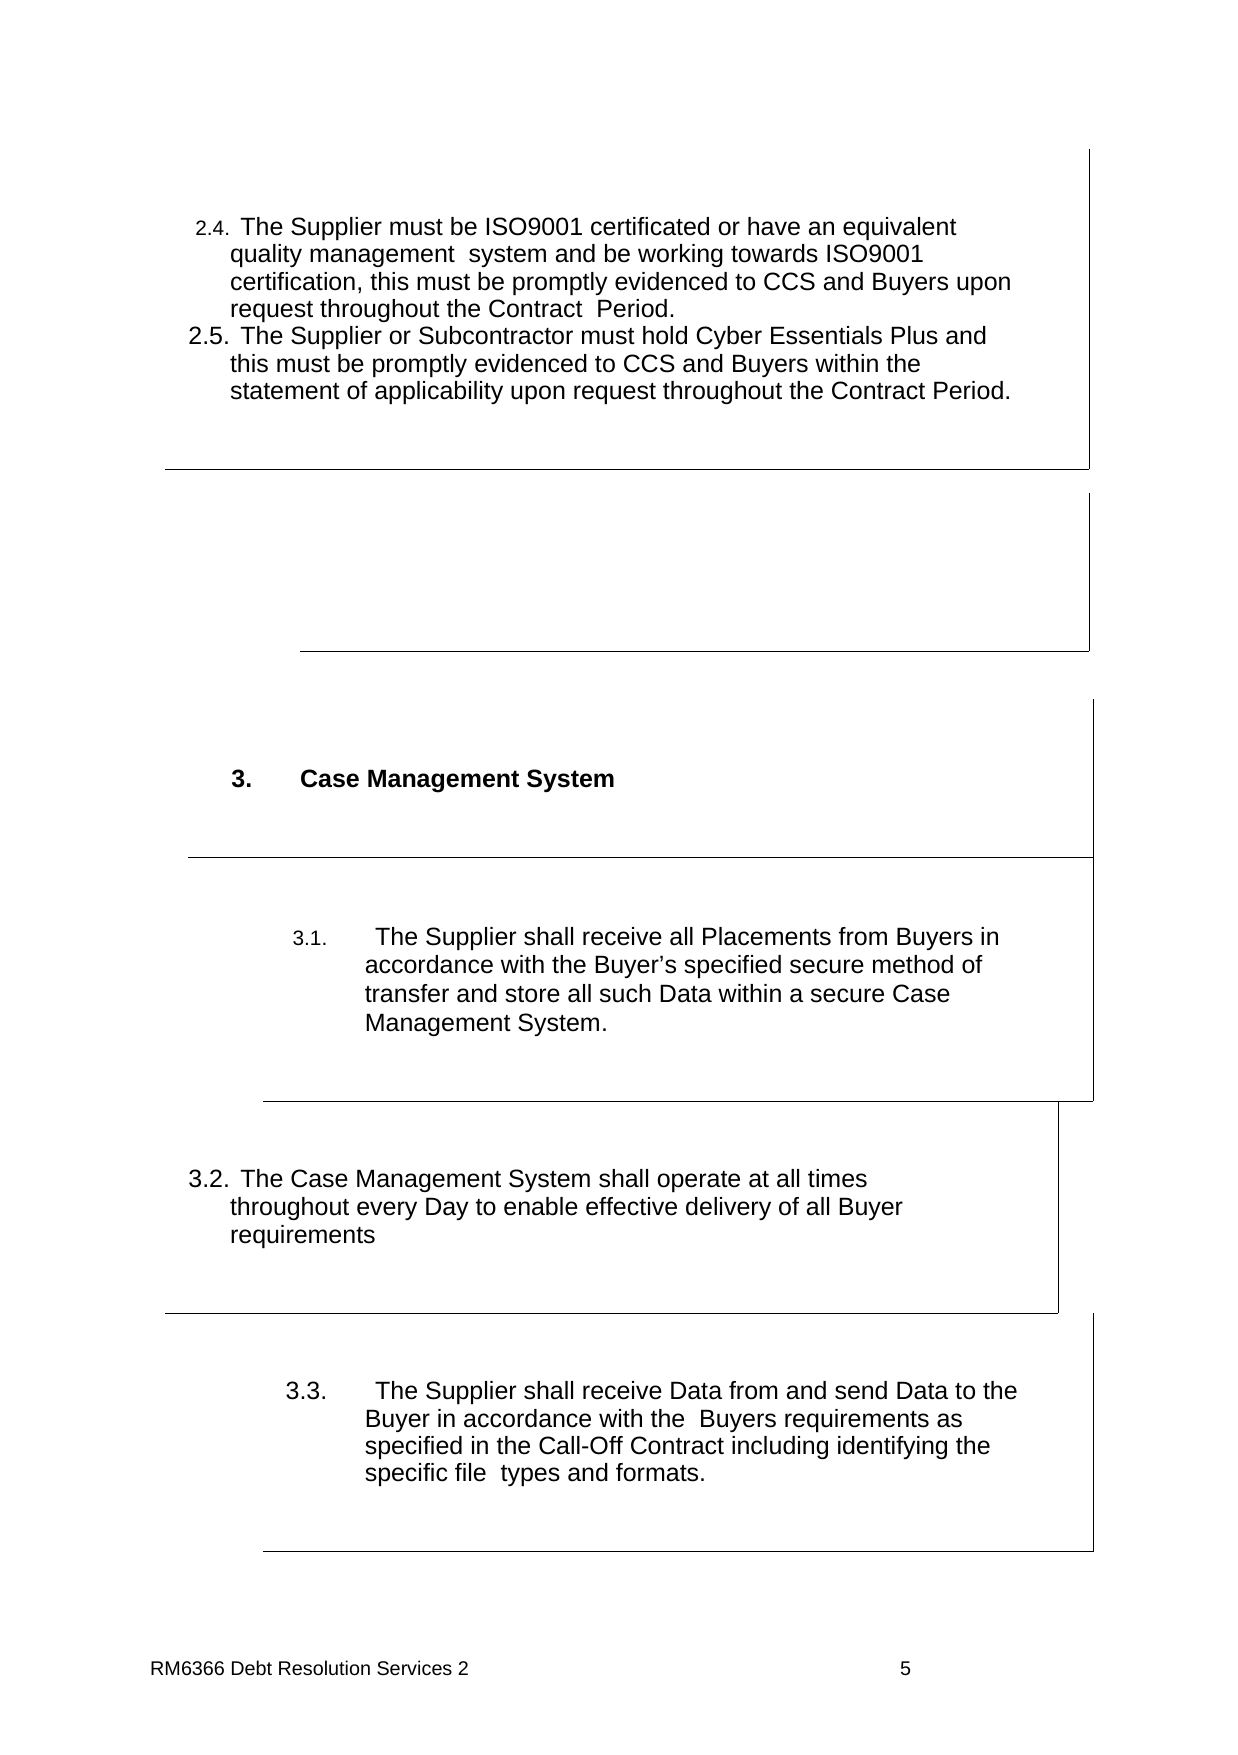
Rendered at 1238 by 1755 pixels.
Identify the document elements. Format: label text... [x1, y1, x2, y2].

list The Case Management System shall operate at all times throughout every Day to enable effective delivery of all Buyer requirements [165, 1101, 1058, 1313]
list Case Management System [187, 699, 1093, 857]
list The Supplier shall receive all Placements from Buyers in accordance with the Buyer’s specified secure method of transfer and store all such Data within a secure Case Management System. [262, 857, 1093, 1101]
list The Supplier must be ISO9001 certificated or have an equivalent quality management system and be working towards ISO9001 certification, this must be promptly evidenced to CCS and Buyers upon request throughout the Contract Period. [165, 149, 1089, 323]
list The Supplier shall receive Data from and send Data to the Buyer in accordance with the Buyers requirements as specified in the Call-Off Contract including identifying the specific file types and formats. [262, 1313, 1093, 1552]
list The Supplier or Subcontractor must hold Cyber Essentials Plus and this must be promptly evidenced to CCS and Buyers within the statement of applicability upon request throughout the Contract Period. [165, 323, 1089, 469]
